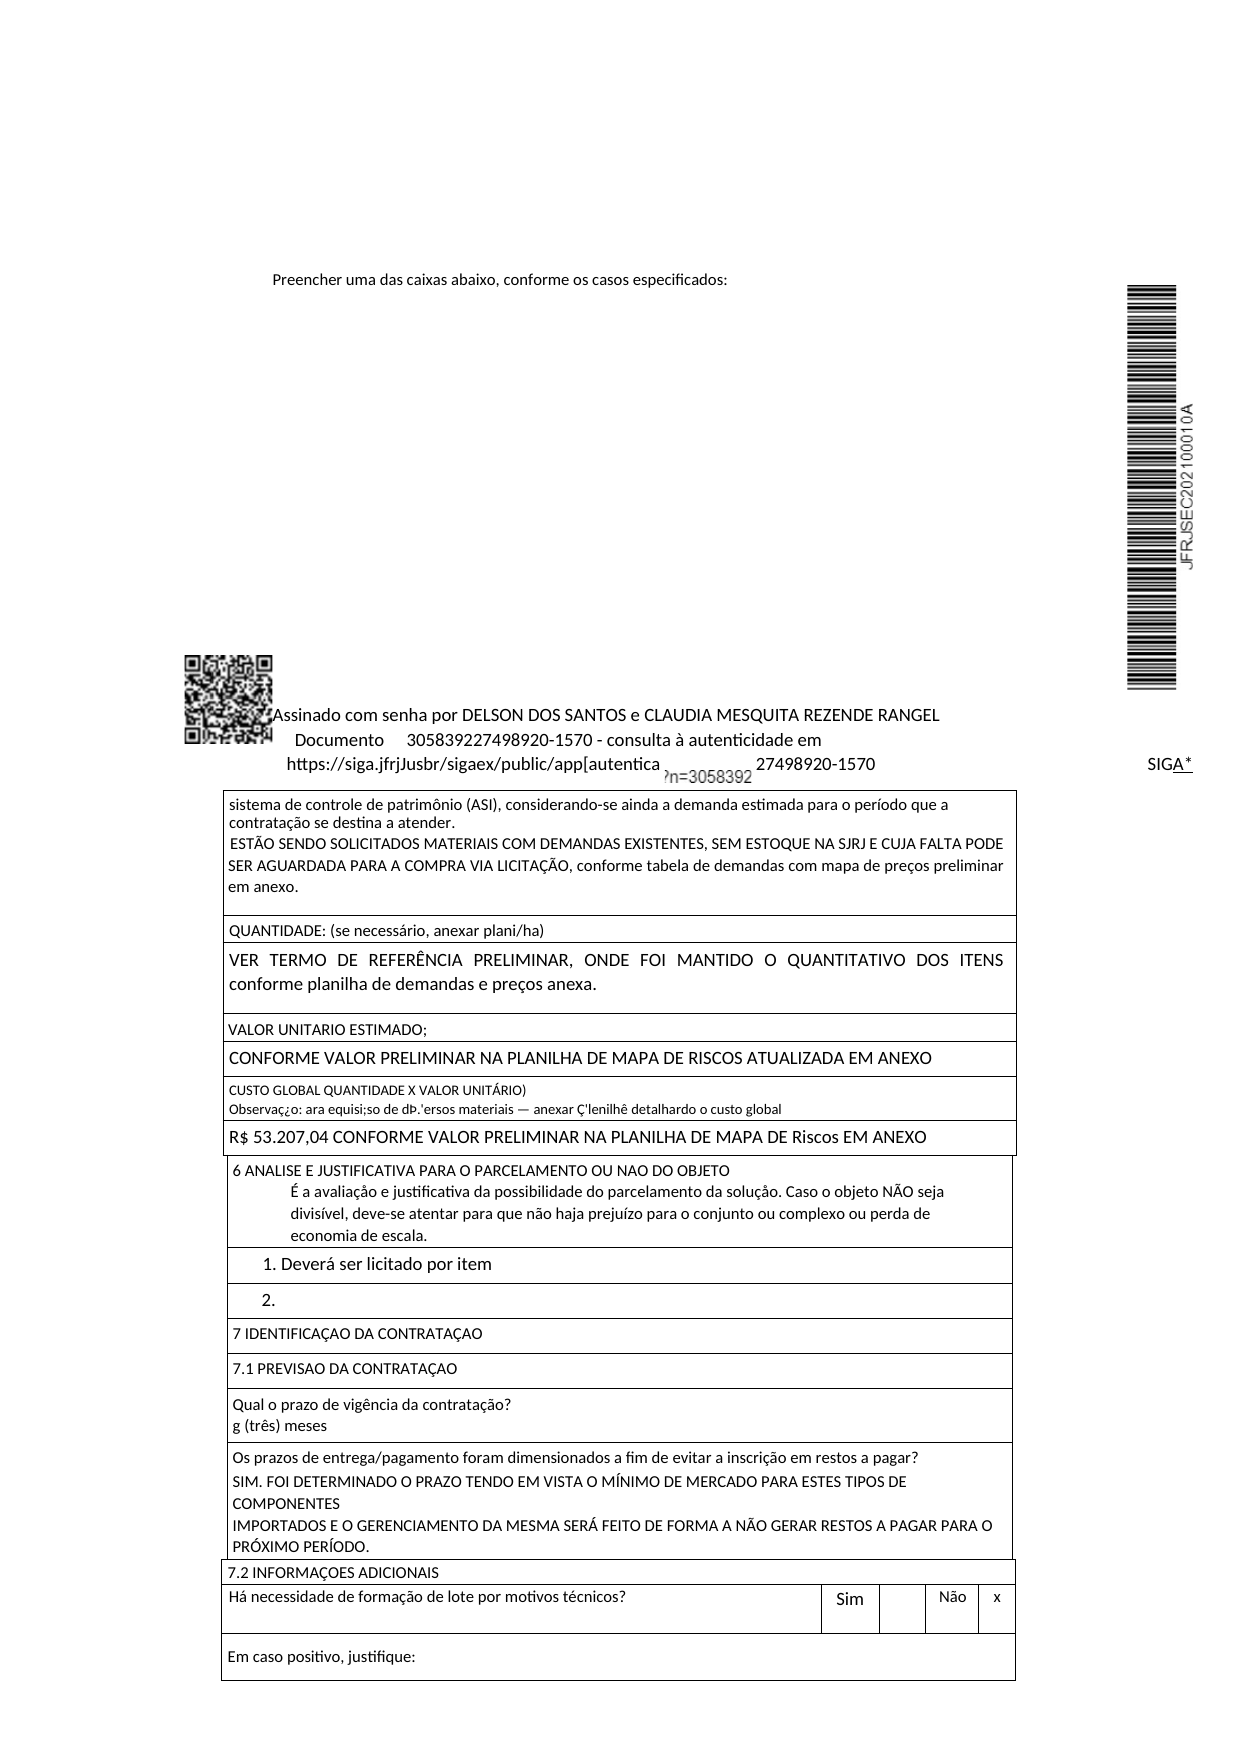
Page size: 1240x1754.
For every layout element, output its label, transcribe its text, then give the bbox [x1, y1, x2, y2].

table_cell R$ 53.207,04 CONFORME VALOR PRELIMINAR NA PLANILHA DE MAPA DE Riscos EM ANEXO [224, 1121, 1016, 1154]
table_cell Em caso positivo, justifique: [222, 1634, 1015, 1679]
table_cell x [979, 1585, 1015, 1633]
table_cell VALOR UNITARIO ESTIMADO; [224, 1014, 1016, 1041]
table_cell [1013, 1353, 1017, 1388]
table_cell [1013, 1388, 1017, 1442]
table_cell Os prazos de entrega/pagamento foram dimensionados a fim de evitar a inscrição em restos a pagar? SIM. FOI DETERMINADO O PRAZO TENDO EM VISTA O MÍNIMO DE MERCADO PARA ESTES TIPOS DE COMPONENTES IMPORTADOS E O GERENCIAMENTO DA MESMA SERÁ FEITO DE FORMA A NÃO GERAR RESTOS A PAGAR PARA O PRÓXIMO PERÍODO. [228, 1443, 1012, 1559]
table_cell [223, 1156, 227, 1247]
table_cell Qual o prazo de vigência da contratação? g (três) meses [228, 1389, 1012, 1442]
table_cell 6 ANALISE E JUSTIFICATIVA PARA O PARCELAMENTO OU NAO DO OBJETO É a avaliaçåo e justificativa da possibilidade do parcelamento da soluçåo. Caso o objeto NÃO seja divisível, deve-se atentar para que não haja prejuízo para o conjunto ou complexo ou perda de economia de escala. [228, 1156, 1012, 1247]
table_cell 7 IDENTIFICAÇAO DA CONTRATAÇAO [228, 1319, 1012, 1353]
table_cell [1013, 1156, 1017, 1247]
table_cell [1013, 1442, 1017, 1559]
table_cell 2. [228, 1284, 1012, 1318]
table_header sistema de controle de patrimônio (ASI), considerando-se ainda a demanda estimada para o período que a contratação se destina a atender. ESTÃO SENDO SOLICITADOS MATERIAIS COM DEMANDAS EXISTENTES, SEM ESTOQUE NA SJRJ E CUJA FALTA PODE SER AGUARDADA PARA A COMPRA VIA LICITAÇÃO, conforme tabela de demandas com mapa de preços preliminar em anexo. [224, 791, 1016, 914]
text Assinado com senha por DELSON DOS SANTOS e CLAUDIA MESQUITA REZENDE RANGEL [273, 703, 1193, 726]
table_cell Há necessidade de formação de lote por motivos técnicos? [222, 1585, 821, 1633]
table_cell 1. Deverá ser licitado por item [228, 1248, 1012, 1282]
text Preencher uma das caixas abaixo, conforme os casos especificados: [221, 270, 1193, 689]
table_cell QUANTIDADE: (se necessário, anexar plani/ha) [224, 916, 1016, 942]
table_cell CONFORME VALOR PRELIMINAR NA PLANILHA DE MAPA DE RISCOS ATUALIZADA EM ANEXO [224, 1042, 1016, 1076]
text Documento 305839227498920-1570 - consulta à autenticidade em [221, 728, 1193, 751]
table_cell [880, 1585, 925, 1633]
table_cell [1013, 1318, 1017, 1353]
table_cell Sim [822, 1585, 879, 1633]
table_cell [1013, 1247, 1017, 1282]
table_cell VER TERMO DE REFERÊNCIA PRELIMINAR, ONDE FOI MANTIDO O QUANTITATIVO DOS ITENS conforme planilha de demandas e preços anexa. [224, 943, 1016, 1013]
table_cell [223, 1247, 227, 1282]
table_cell 7.1 PREVISAO DA CONTRATAÇAO [228, 1354, 1012, 1388]
table_cell Não [926, 1585, 978, 1633]
table_cell [223, 1388, 227, 1442]
table_cell [223, 1442, 227, 1559]
table_cell [223, 1353, 227, 1388]
table_cell [223, 1318, 227, 1353]
text https://siga.jfrjJusbr/sigaex/public/app[autentica 27498920-1570 SIGA* [142, 752, 1194, 783]
table_header 7.2 INFORMAÇOES ADICIONAIS [222, 1560, 1015, 1584]
table_cell [1013, 1283, 1017, 1318]
table_cell CUSTO GLOBAL QUANTIDADE X VALOR UNITÁRIO) Observaç¿o: ara equisi;so de dÞ.'ersos materiais — anexar Ç'lenilhê detalhardo o custo global [224, 1077, 1016, 1120]
table_cell [223, 1283, 227, 1318]
